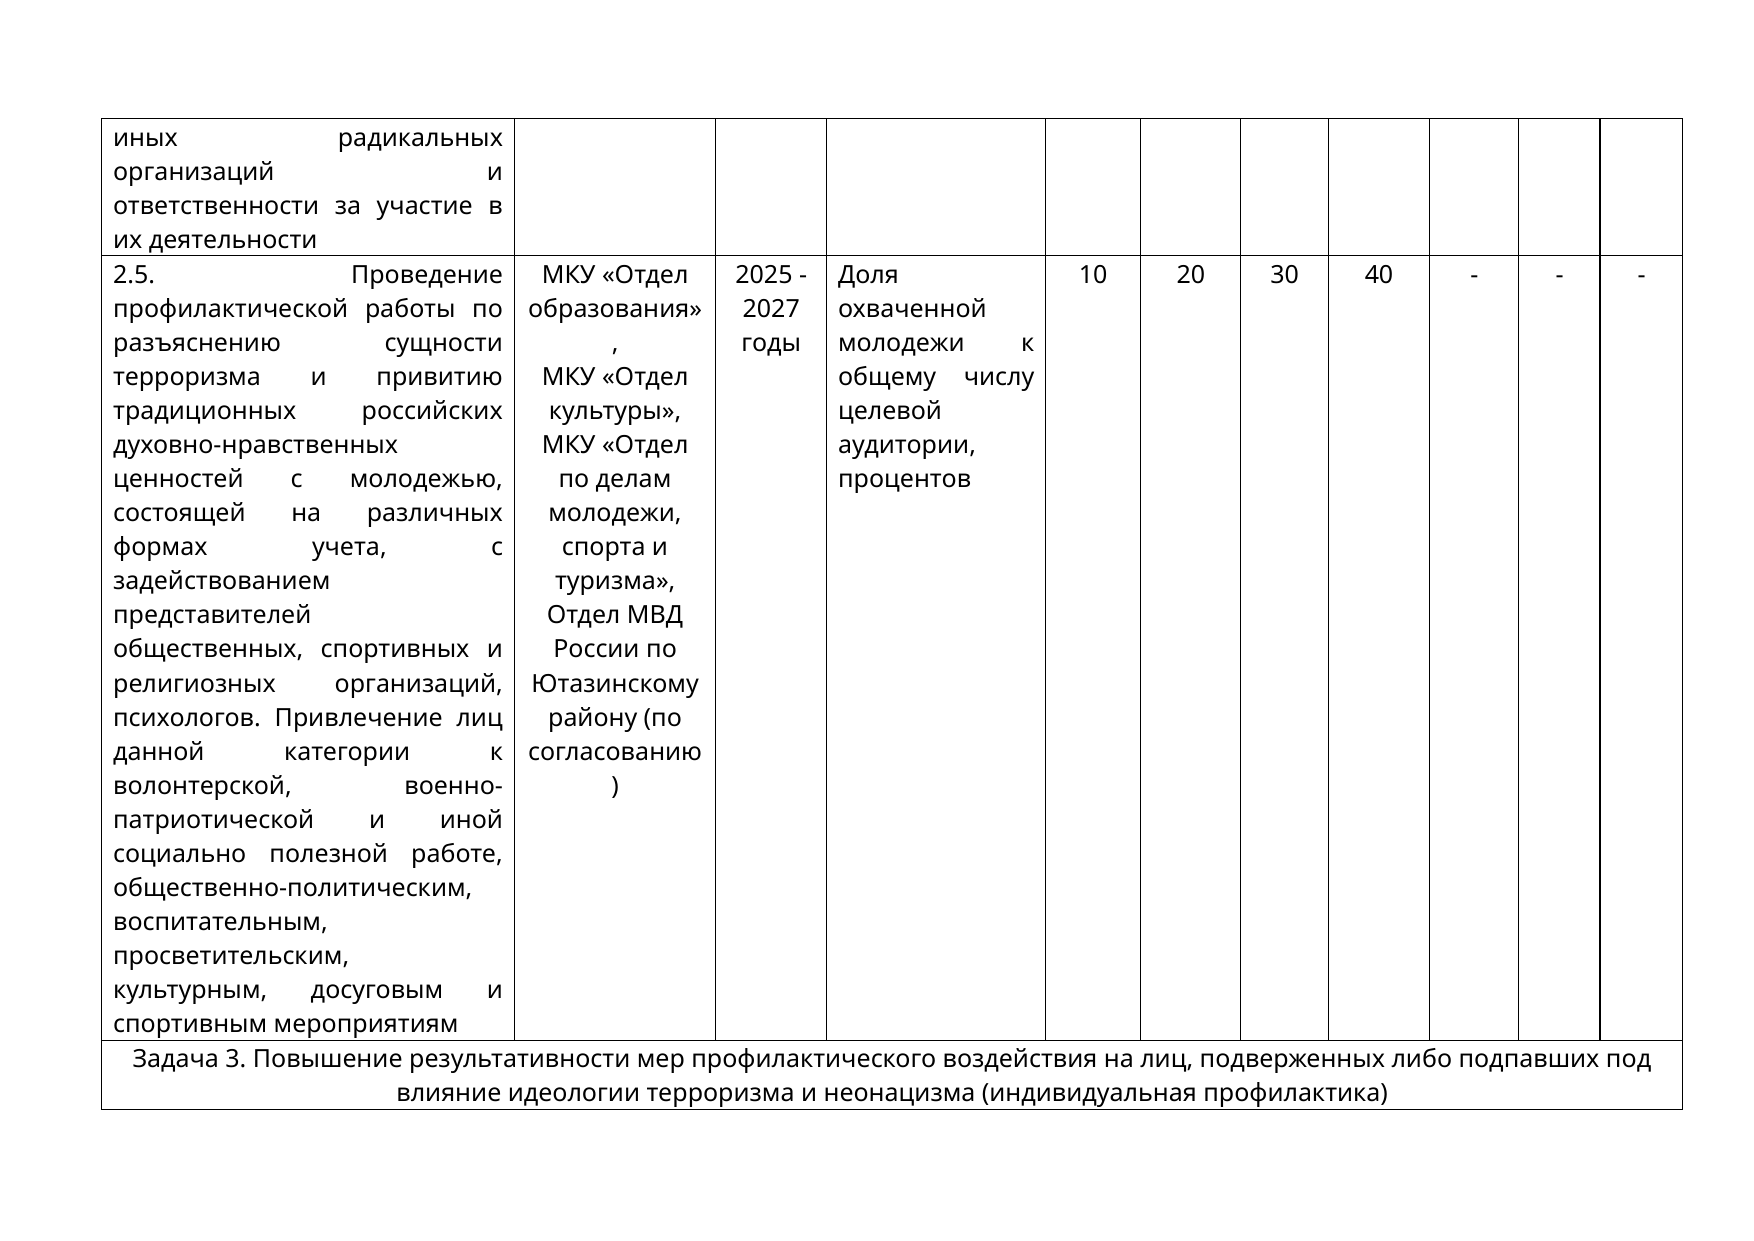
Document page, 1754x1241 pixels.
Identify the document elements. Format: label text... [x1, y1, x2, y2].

table_cell [716, 119, 826, 255]
table_cell [827, 119, 1045, 255]
table_cell 2.5. Проведение профилактической работы по разъяснению сущности терроризма и привитию традиционных российских духовно-нравственных ценностей с молодежью, состоящей на различных формах учета, с задействованием представителей общественных, спортивных и религиозных организаций, психологов. Привлечение лиц данной категории к волонтерской, военно-патриотической и иной социально полезной работе, общественно-политическим, воспитательным, просветительским, культурным, досуговым и спортивным мероприятиям [102, 256, 514, 1040]
table_cell Задача 3. Повышение результативности мер профилактического воздействия на лиц, подверженных либо подпавших под влияние идеологии терроризма и неонацизма (индивидуальная профилактика) [102, 1041, 1682, 1109]
table_cell [1241, 119, 1328, 255]
table_cell 10 [1046, 256, 1140, 1040]
table_cell [1046, 119, 1140, 255]
table_cell - [1519, 119, 1599, 255]
table_cell МКУ «Отдел образования», МКУ «Отдел культуры», МКУ «Отдел по делам молодежи, спорта и туризма», Отдел МВД России по Ютазинскому району (по согласованию) [515, 256, 715, 1040]
table_cell - [1601, 119, 1682, 255]
table_cell [1141, 119, 1240, 255]
table_cell [1329, 119, 1429, 255]
table_cell - [1430, 256, 1518, 1040]
table_cell 30 [1241, 256, 1328, 1040]
table_cell - [1601, 256, 1682, 1040]
table_cell Доля охваченной молодежи к общему числу целевой аудитории, процентов [827, 256, 1045, 1040]
table_cell 20 [1141, 256, 1240, 1040]
table_cell - [1519, 256, 1599, 1040]
table_cell иных радикальных организаций и ответственности за участие в их деятельности [102, 119, 514, 255]
table_cell 2025 - 2027 годы [716, 256, 826, 1040]
table_cell 40 [1329, 256, 1429, 1040]
table_cell - [1430, 119, 1518, 255]
